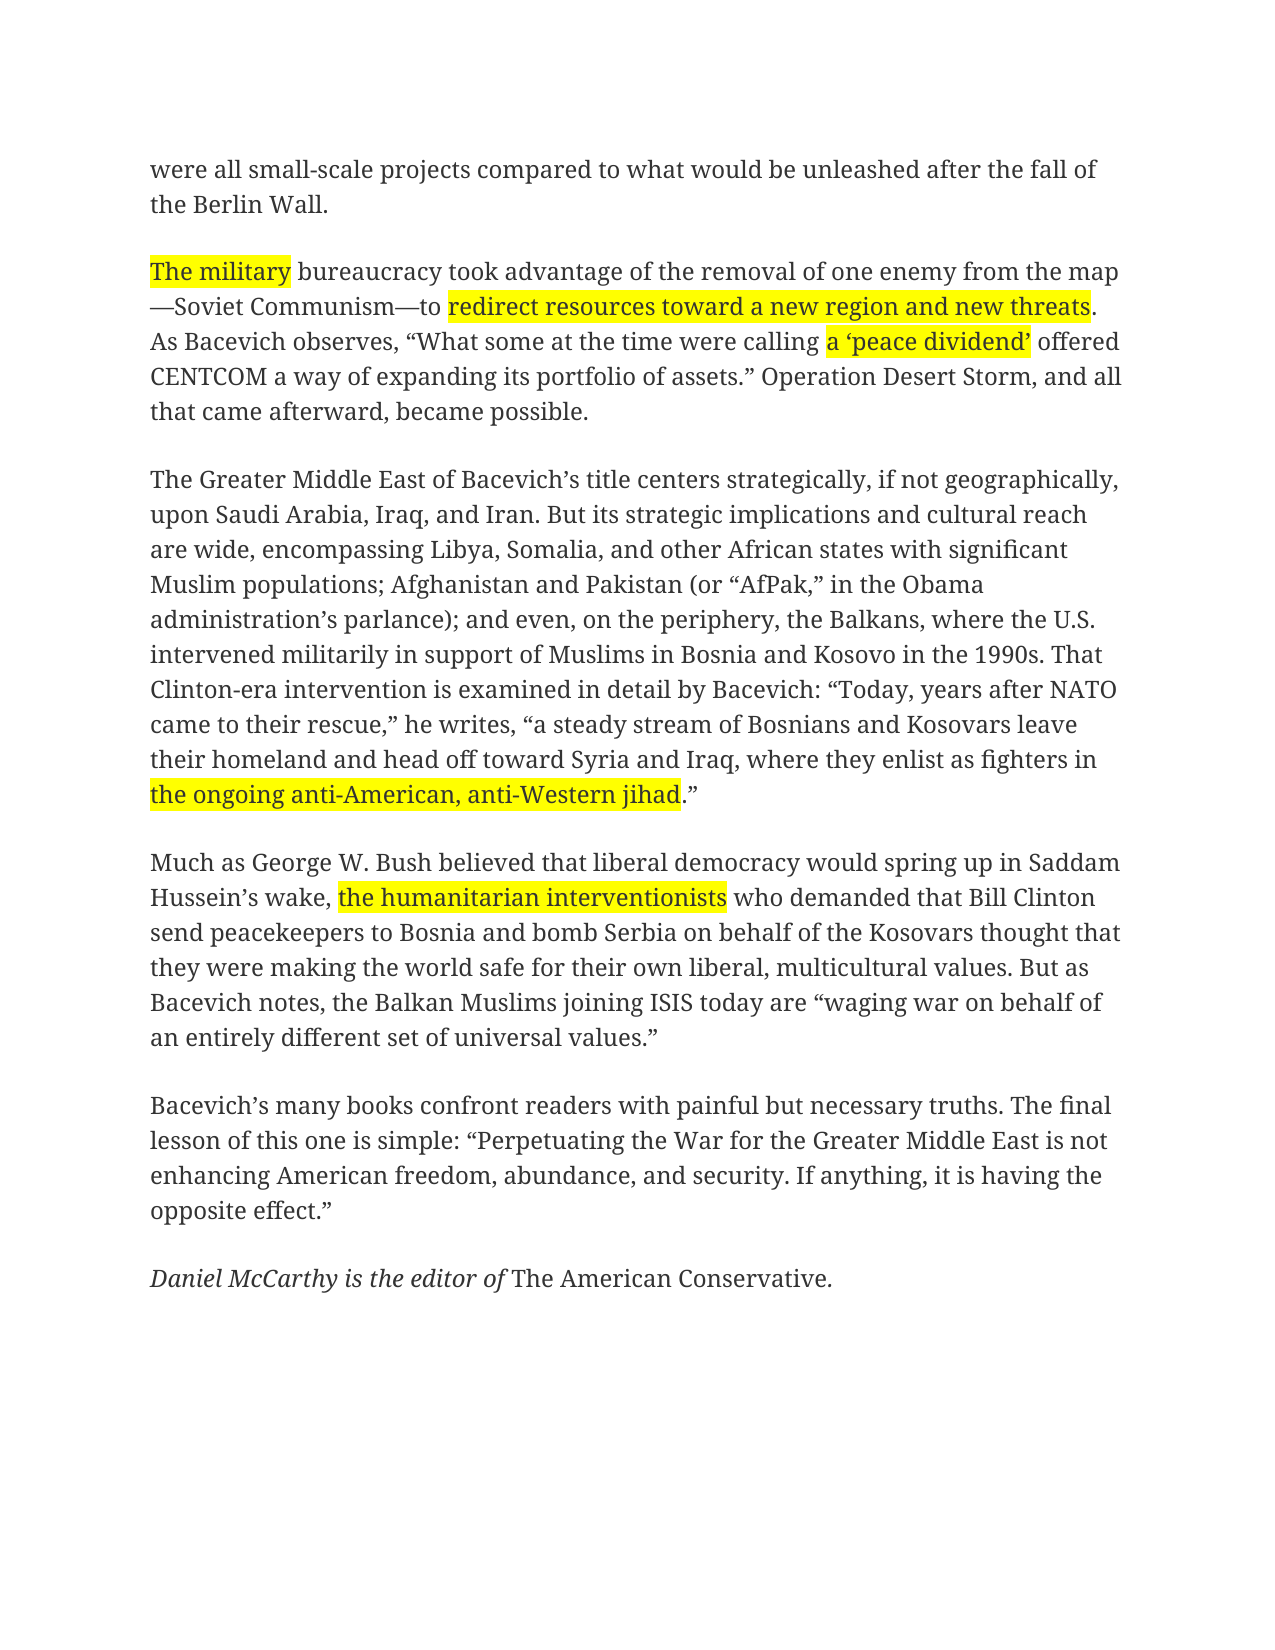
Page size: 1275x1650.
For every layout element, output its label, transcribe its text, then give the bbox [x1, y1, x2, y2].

text were all small-scale projects compared to what would be unleashed after the fall of the Berlin Wall. [150, 150, 1125, 220]
text Daniel McCarthy is the editor of The American Conservative. [150, 1259, 1125, 1294]
text The military bureaucracy took advantage of the removal of one enemy from the map—Soviet Communism—to redirect resources toward a new region and new threats. As Bacevich observes, “What some at the time were calling a ‘peace dividend’ offered CENTCOM a way of expanding its portfolio of assets.” Operation Desert Storm, and all that came afterward, became possible. [150, 253, 1125, 428]
text The Greater Middle East of Bacevich’s title centers strategically, if not geographically, upon Saudi Arabia, Iraq, and Iran. But its strategic implications and cultural reach are wide, encompassing Libya, Somalia, and other African states with significant Muslim populations; Afghanistan and Pakistan (or “AfPak,” in the Obama administration’s parlance); and even, on the periphery, the Balkans, where the U.S. intervened militarily in support of Muslims in Bosnia and Kosovo in the 1990s. That Clinton-era intervention is examined in detail by Bacevich: “Today, years after NATO came to their rescue,” he writes, “a steady stream of Bosnians and Kosovars leave their homeland and head off toward Syria and Iraq, where they enlist as fighters in the ongoing anti-American, anti-Western jihad.” [150, 461, 1125, 811]
text Bacevich’s many books confront readers with painful but necessary truths. The final lesson of this one is simple: “Perpetuating the War for the Greater Middle East is not enhancing American freedom, abundance, and security. If anything, it is having the opposite effect.” [150, 1086, 1125, 1226]
text Much as George W. Bush believed that liberal democracy would spring up in Saddam Hussein’s wake, the humanitarian interventionists who demanded that Bill Clinton send peacekeepers to Bosnia and bomb Serbia on behalf of the Kosovars thought that they were making the world safe for their own liberal, multicultural values. But as Bacevich notes, the Balkan Muslims joining ISIS today are “waging war on behalf of an entirely different set of universal values.” [150, 843, 1125, 1053]
